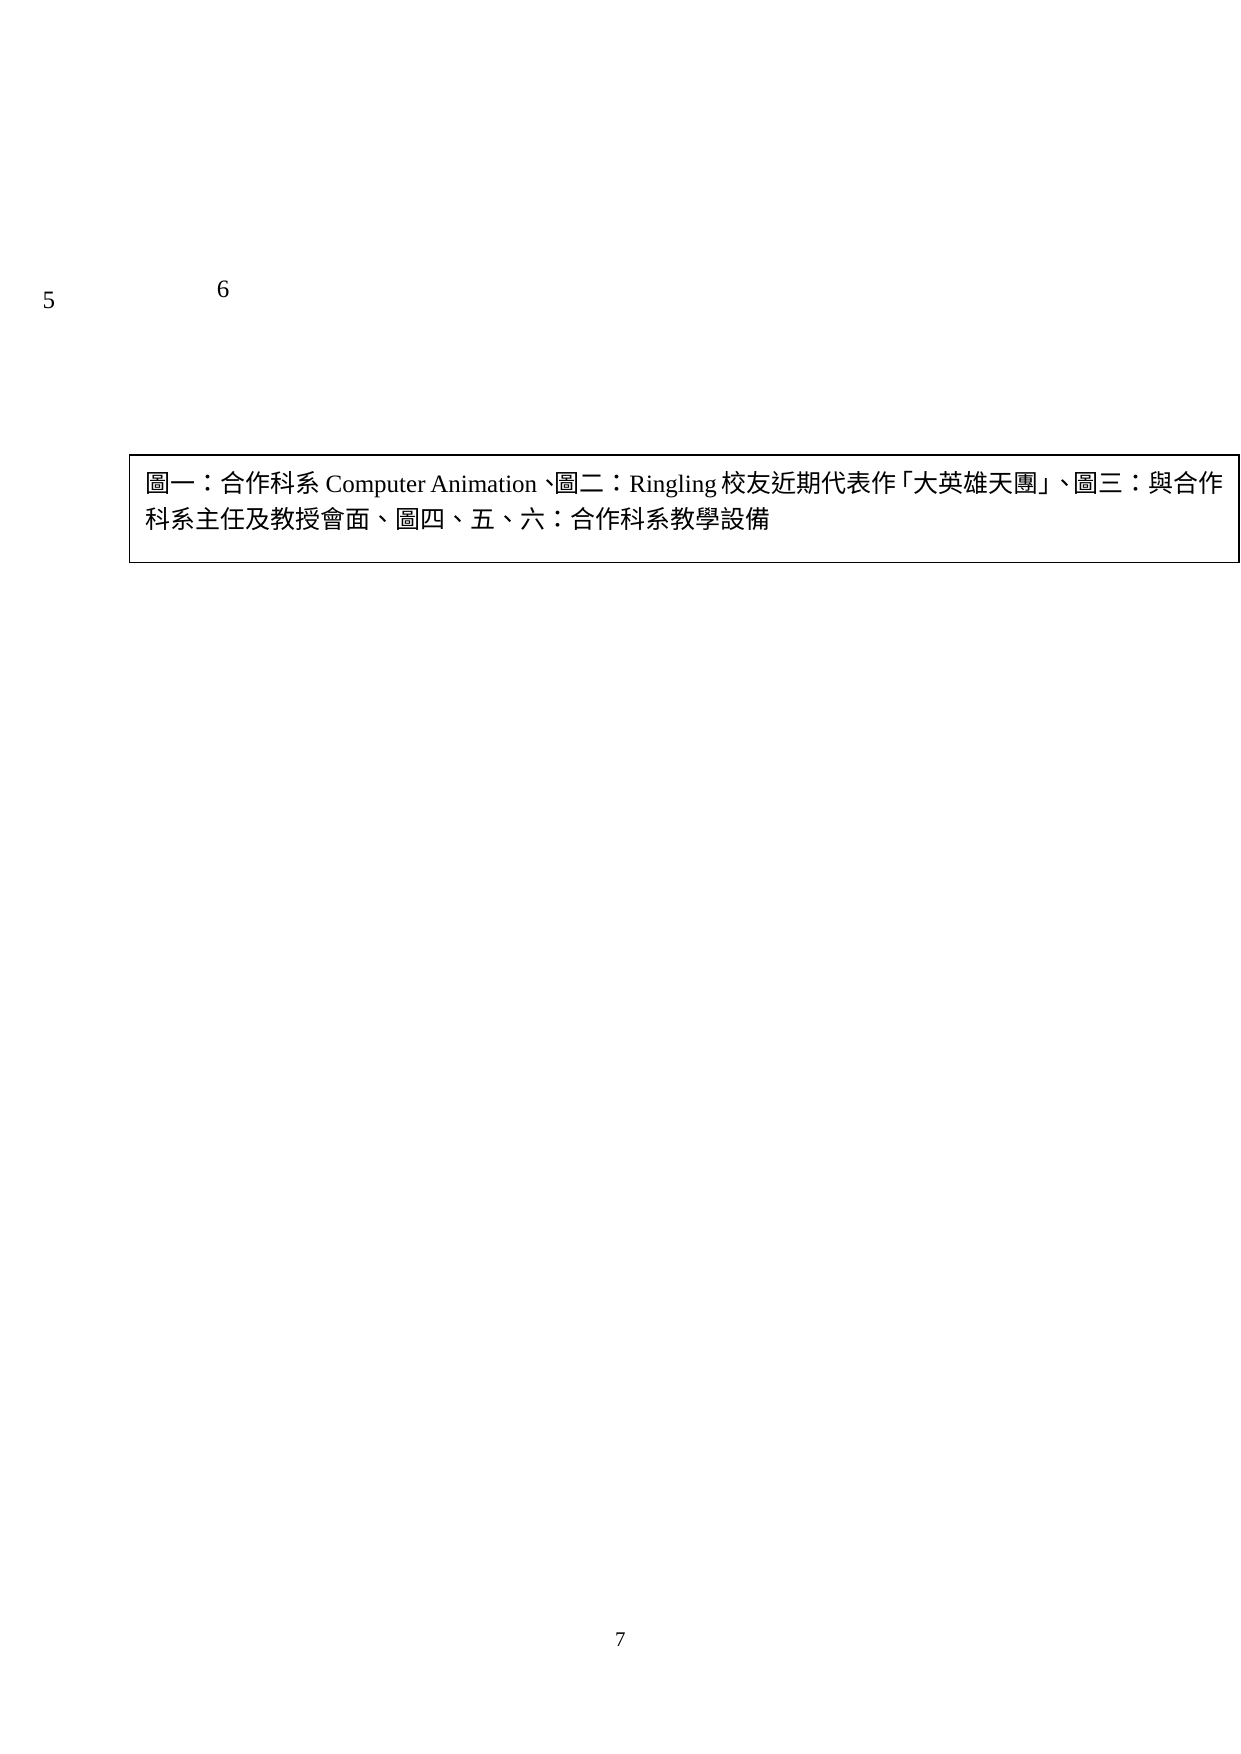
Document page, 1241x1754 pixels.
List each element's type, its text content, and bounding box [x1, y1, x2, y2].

text 6 [192, 275, 254, 303]
text 圖一：合作科系Computer Animation、圖二：Ringling校友近期代表作「大英雄天團」、圖三：與合作科系主任及教授會面、圖四、五、六：合作科系教學設備 [145, 463, 1223, 536]
text 5 [15, 286, 82, 314]
